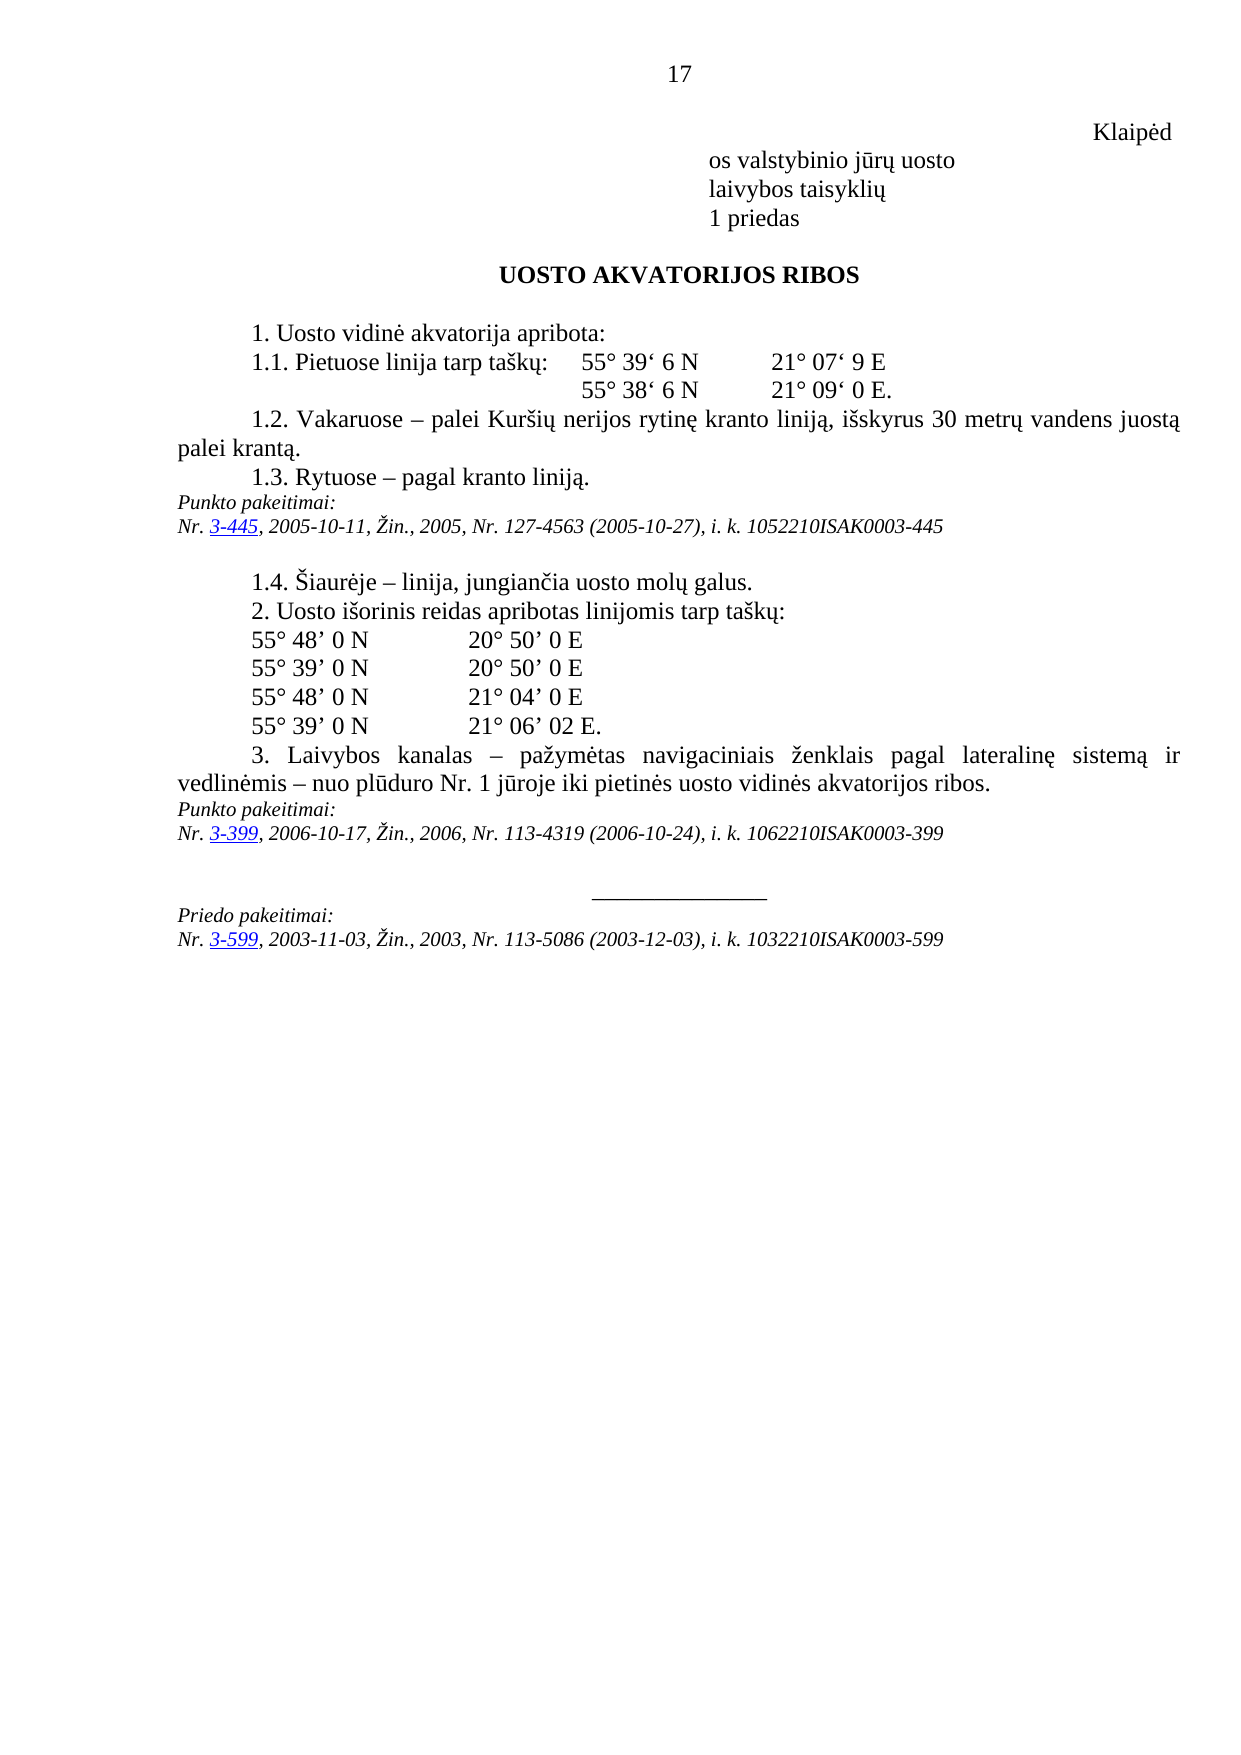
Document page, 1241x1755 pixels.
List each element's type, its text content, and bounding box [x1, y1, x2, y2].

text Nr. 3-599, 2003-11-03, Žin., 2003, Nr. 113-5086 (2003-12-03), i. k. 1032210ISAK0003-599 [177, 927, 1181, 951]
text Nr. 3-399, 2006-10-17, Žin., 2006, Nr. 113-4319 (2006-10-24), i. k. 1062210ISAK0003-399 [177, 821, 1181, 845]
text 1.4. Šiaurėje – linija, jungiančia uosto molų galus. [177, 567, 1181, 596]
text 1.2. Vakaruose – palei Kuršių nerijos rytinę kranto liniją, išskyrus 30 metrų vandens juostą palei krantą. [177, 404, 1181, 462]
text 1.1. Pietuose linija tarp taškų: 55° 39‘ 6 N 21° 07‘ 9 E [177, 347, 1181, 375]
text 55° 38‘ 6 N 21° 09‘ 0 E. [177, 375, 1181, 404]
text Punkto pakeitimai: [177, 797, 1181, 821]
text 55° 39’ 0 N 21° 06’ 02 E. [177, 711, 1181, 740]
text Priedo pakeitimai: [177, 903, 1181, 927]
text 2. Uosto išorinis reidas apribotas linijomis tarp taškų: [177, 596, 1181, 625]
text Nr. 3-445, 2005-10-11, Žin., 2005, Nr. 127-4563 (2005-10-27), i. k. 1052210ISAK0003-445 [177, 514, 1181, 538]
text UOSTO AKVATORIJOS RIBOS [177, 260, 1181, 289]
text 1.3. Rytuose – pagal kranto liniją. [177, 462, 1181, 490]
text 1 priedas [177, 203, 1181, 232]
text Klaipėdos valstybinio jūrų uosto [709, 117, 1181, 174]
text ______________ [177, 874, 1181, 903]
text laivybos taisyklių [177, 174, 1181, 203]
text 3. Laivybos kanalas – pažymėtas navigaciniais ženklais pagal lateralinę sistemą ir vedlinėmis – nuo plūduro Nr. 1 jūroje iki pietinės uosto vidinės akvatorijos ribos. [177, 740, 1181, 797]
text Punkto pakeitimai: [177, 490, 1181, 514]
text 55° 39’ 0 N 20° 50’ 0 E [177, 653, 1181, 682]
text 1. Uosto vidinė akvatorija apribota: [177, 318, 1181, 347]
text 55° 48’ 0 N 20° 50’ 0 E [177, 625, 1181, 653]
text 55° 48’ 0 N 21° 04’ 0 E [177, 682, 1181, 711]
